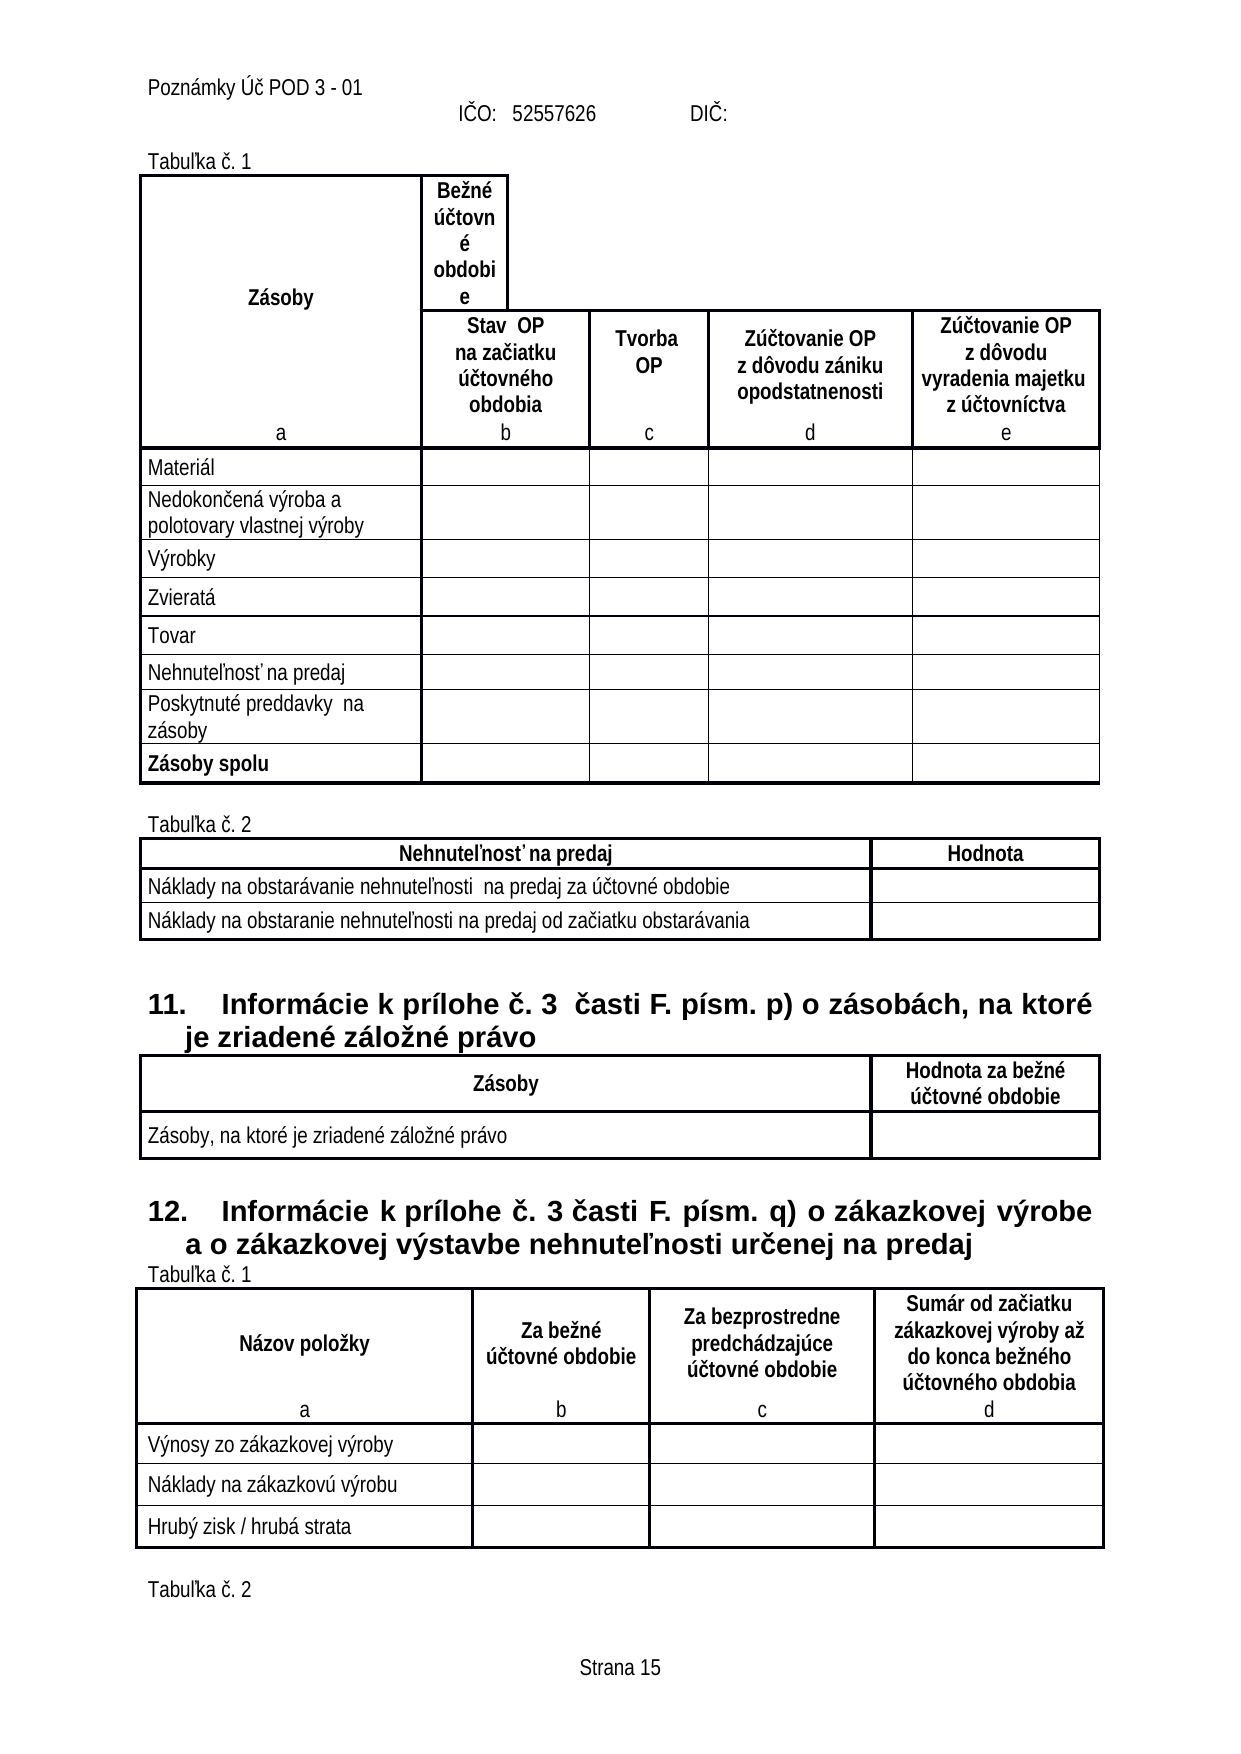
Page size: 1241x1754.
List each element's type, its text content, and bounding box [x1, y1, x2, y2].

table_cell a [138, 1396, 471, 1422]
table_cell [423, 690, 589, 743]
text Tabuľka č. 1 [148, 1261, 1092, 1287]
table_cell [913, 744, 1099, 781]
table_header Hodnota za bežné účtovné obdobie [873, 1057, 1098, 1110]
table_cell Náklady na obstarávanie nehnuteľnosti na predaj za účtovné obdobie [142, 870, 869, 902]
table_cell [590, 486, 708, 538]
table_cell [913, 486, 1099, 538]
table_cell d [710, 418, 911, 446]
table_cell [423, 486, 589, 538]
table_cell Zásoby, na ktoré je zriadené záložné právo [142, 1113, 869, 1157]
table_cell [651, 1425, 873, 1463]
table_cell [590, 655, 708, 689]
table_cell [873, 1113, 1098, 1157]
table_cell Zúčtovanie OP z dôvodu vyradenia majetku z účtovníctva [914, 312, 1098, 417]
table_cell Nehnuteľnosť na predaj [142, 655, 420, 689]
table_cell Tovar [142, 617, 420, 654]
table_cell [876, 1425, 1102, 1463]
table_cell [913, 690, 1099, 743]
table_cell Zúčtovanie OP z dôvodu zániku opodstatnenosti [710, 312, 911, 417]
table_cell [423, 617, 589, 654]
title Informácie k prílohe č. 3 časti F. písm. p) o zásobách, na ktoré je zriadené záložné právo [148, 987, 1092, 1054]
table_header Hodnota [873, 840, 1098, 867]
table_cell Náklady na obstaranie nehnuteľnosti na predaj od začiatku obstarávania [142, 903, 869, 938]
table_cell [913, 450, 1099, 485]
table_cell Výrobky [142, 540, 420, 577]
title Informácie k prílohe č. 3 časti F. písm. q) o zákazkovej výrobe a o zákazkovej výstavbe nehnuteľnosti určenej na predaj [148, 1194, 1092, 1261]
table_cell [423, 744, 589, 781]
table_header Sumár od začiatku zákazkovej výroby až do konca bežného účtovného obdobia [876, 1290, 1102, 1396]
table_cell [709, 655, 912, 689]
table_cell [590, 744, 708, 781]
table_cell Náklady na zákazkovú výrobu [138, 1464, 471, 1505]
table_cell Nedokončená výroba a polotovary vlastnej výroby [142, 486, 420, 538]
table_cell Výnosy zo zákazkovej výroby [138, 1425, 471, 1463]
table_cell [590, 450, 708, 485]
table_cell [651, 1506, 873, 1546]
table_cell [709, 540, 912, 577]
table_cell [474, 1506, 648, 1546]
table_header Nehnuteľnosť na predaj [142, 840, 869, 867]
table_cell Materiál [142, 450, 420, 485]
table_cell [709, 450, 912, 485]
table_cell [913, 655, 1099, 689]
table_cell Stav OP na začiatku účtovného obdobia [423, 312, 588, 417]
table_cell [709, 617, 912, 654]
table_cell [590, 690, 708, 743]
table_cell b [423, 418, 588, 446]
table_cell [876, 1506, 1102, 1546]
table_cell a [142, 418, 420, 446]
table_header Za bežné účtovné obdobie [474, 1290, 648, 1396]
table_header Za bezprostredne predchádzajúce účtovné obdobie [651, 1290, 873, 1396]
table_cell [423, 540, 589, 577]
table_cell [590, 617, 708, 654]
table_cell [590, 578, 708, 615]
table_cell [709, 690, 912, 743]
table_header Bežné účtovné obdobie [423, 177, 506, 309]
table_cell [913, 617, 1099, 654]
table_cell Tvorba OP [591, 312, 707, 417]
table_cell [709, 486, 912, 538]
table_cell [873, 903, 1098, 938]
table_cell [709, 578, 912, 615]
table_cell [474, 1425, 648, 1463]
table_cell [651, 1464, 873, 1505]
table_cell Poskytnuté preddavky na zásoby [142, 690, 420, 743]
table_cell [423, 578, 589, 615]
table_cell c [591, 418, 707, 446]
table_cell d [876, 1396, 1102, 1422]
table_cell [423, 450, 589, 485]
table_cell c [651, 1396, 873, 1422]
table_cell [590, 540, 708, 577]
table_cell [474, 1464, 648, 1505]
table_cell e [914, 418, 1098, 446]
table_header Zásoby [142, 1057, 869, 1110]
table_cell Hrubý zisk / hrubá strata [138, 1506, 471, 1546]
table_cell [876, 1464, 1102, 1505]
table_cell [913, 578, 1099, 615]
table_cell [423, 655, 589, 689]
text Tabuľka č. 2 [148, 811, 1092, 837]
table_cell Zvieratá [142, 578, 420, 615]
text Tabuľka č. 1 [148, 148, 1092, 174]
text Tabuľka č. 2 [148, 1576, 1092, 1602]
table_cell Zásoby spolu [142, 744, 420, 781]
table_header Zásoby [142, 177, 420, 417]
table_cell [709, 744, 912, 781]
table_cell b [474, 1396, 648, 1422]
table_header Názov položky [138, 1290, 471, 1396]
table_cell [873, 870, 1098, 902]
table_cell [913, 540, 1099, 577]
